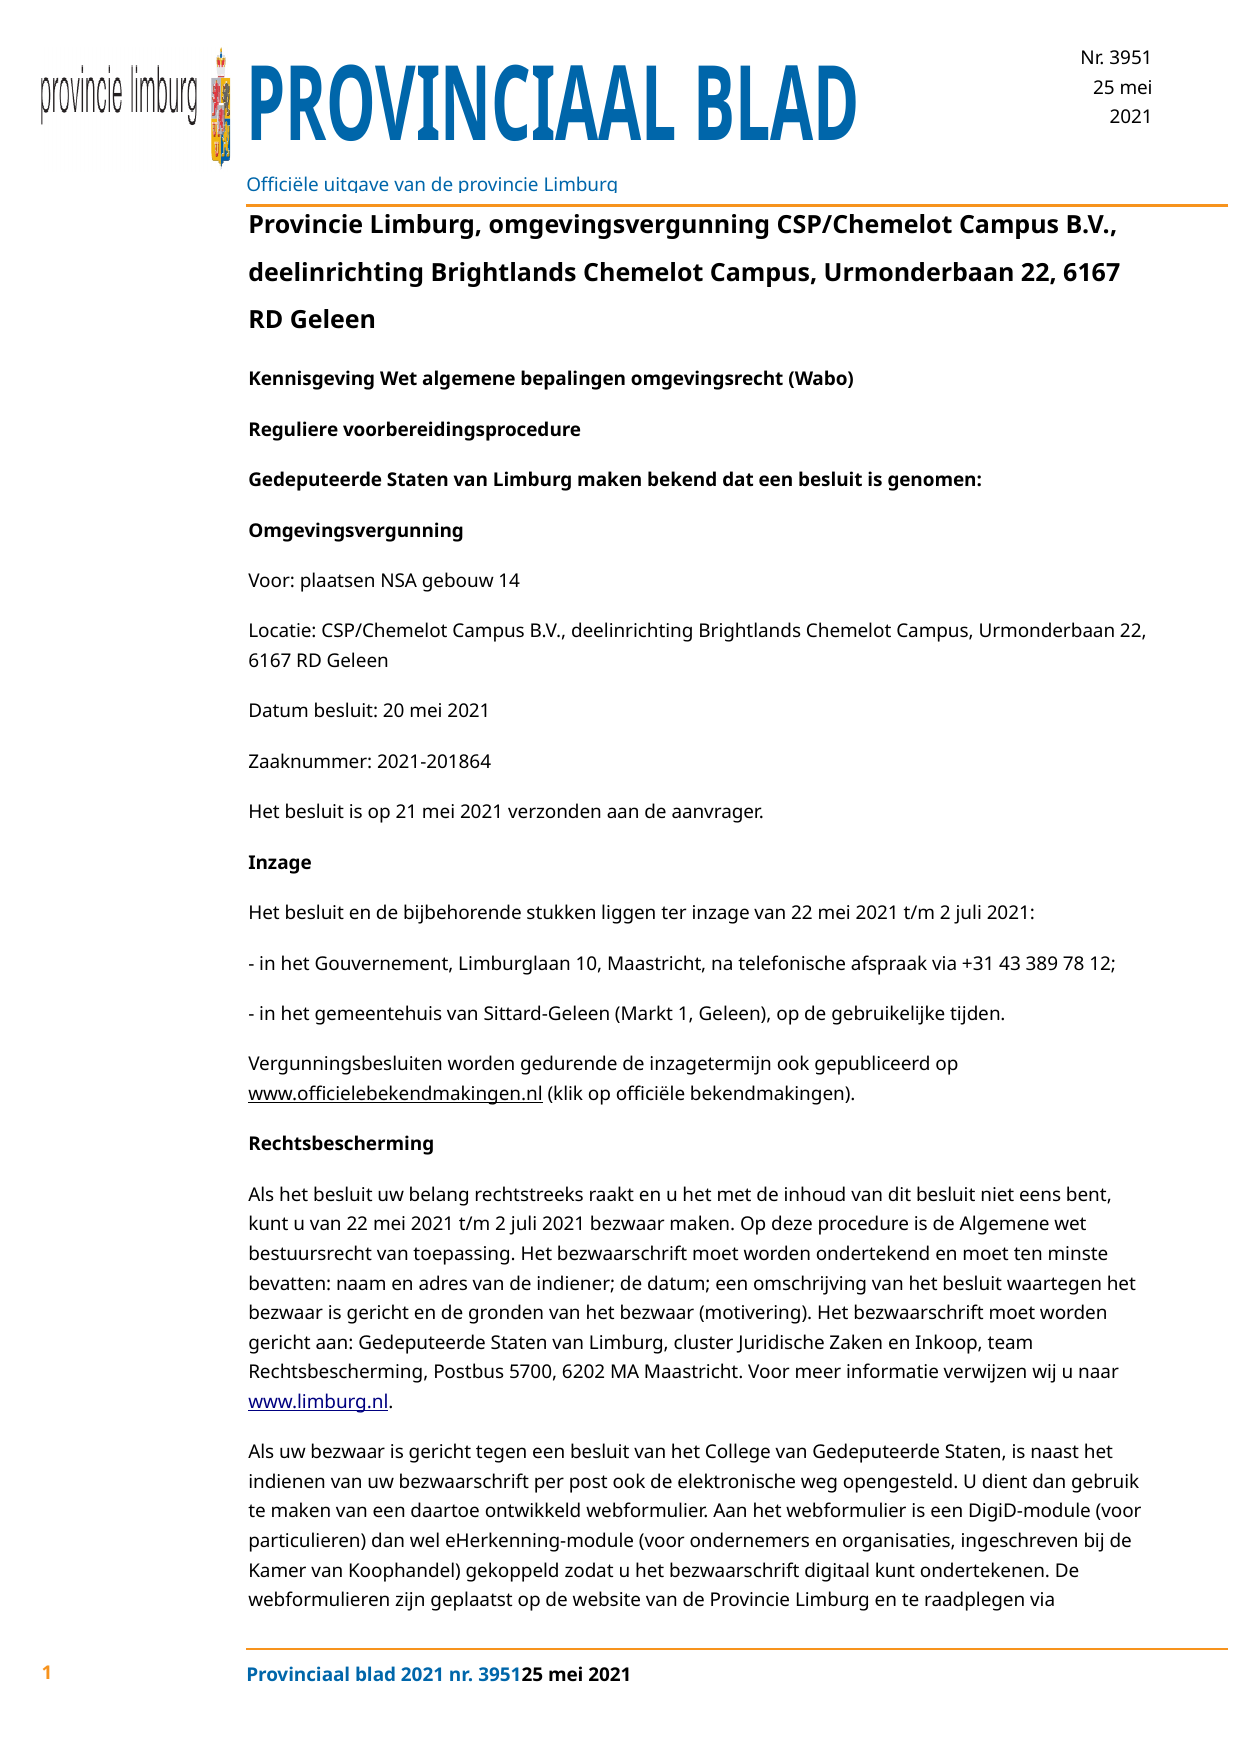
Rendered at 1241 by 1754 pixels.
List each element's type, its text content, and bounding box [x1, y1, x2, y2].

text Zaaknummer: 2021-201864 [248, 748, 1152, 774]
text Het besluit is op 21 mei 2021 verzonden aan de aanvrager. [248, 798, 1152, 824]
text - in het Gouvernement, Limburglaan 10, Maastricht, na telefonische afspraak via +31 43 389 78 12; [248, 950, 1152, 975]
text Provincie Limburg, omgevingsvergunning CSP/Chemelot Campus B.V., deelinrichting Brightlands Chemelot Campus, Urmonderbaan 22, 6167 RD Geleen [248, 207, 1152, 336]
text Voor: plaatsen NSA gebouw 14 [248, 567, 1152, 593]
text Vergunningsbesluiten worden gedurende de inzagetermijn ook gepubliceerd op www.officielebekendmakingen.nl (klik op officiële bekendmakingen). [248, 1051, 1152, 1106]
text Het besluit en de bijbehorende stukken liggen ter inzage van 22 mei 2021 t/m 2 juli 2021: [248, 899, 1152, 925]
text Datum besluit: 20 mei 2021 [248, 698, 1152, 723]
text Kennisgeving Wet algemene bepalingen omgevingsrecht (Wabo) [248, 366, 1152, 391]
text Locatie: CSP/Chemelot Campus B.V., deelinrichting Brightlands Chemelot Campus, Urmonderbaan 22, 6167 RD Geleen [248, 618, 1152, 673]
text Omgevingsvergunning [248, 517, 1152, 542]
text - in het gemeentehuis van Sittard-Geleen (Markt 1, Geleen), op de gebruikelijke tijden. [248, 1000, 1152, 1026]
text Als uw bezwaar is gericht tegen een besluit van het College van Gedeputeerde Staten, is naast het indienen van uw bezwaarschrift per post ook de elektronische weg opengesteld. U dient dan gebruik te maken van een daartoe ontwikkeld webformulier. Aan het webformulier is een DigiD-module (voor particulieren) dan wel eHerkenning-module (voor ondernemers en organisaties, ingeschreven bij de Kamer van Koophandel) gekoppeld zodat u het bezwaarschrift digitaal kunt ondertekenen. De webformulieren zijn geplaatst op de website van de Provincie Limburg en te raadplegen via [248, 1438, 1152, 1612]
text Gedeputeerde Staten van Limburg maken bekend dat een besluit is genomen: [248, 466, 1152, 492]
text Inzage [248, 849, 1152, 874]
picture [41, 47, 231, 172]
text Rechtsbescherming [248, 1131, 1152, 1156]
text Als het besluit uw belang rechtstreeks raakt en u het met de inhoud van dit besluit niet eens bent, kunt u van 22 mei 2021 t/m 2 juli 2021 bezwaar maken. Op deze procedure is de Algemene wet bestuursrecht van toepassing. Het bezwaarschrift moet worden ondertekend en moet ten minste bevatten: naam en adres van de indiener; de datum; een omschrijving van het besluit waartegen het bezwaar is gericht en de gronden van het bezwaar (motivering). Het bezwaarschrift moet worden gericht aan: Gedeputeerde Staten van Limburg, cluster Juridische Zaken en Inkoop, team Rechtsbescherming, Postbus 5700, 6202 MA Maastricht. Voor meer informatie verwijzen wij u naar www.limburg.nl. [248, 1181, 1152, 1414]
text Reguliere voorbereidingsprocedure [248, 416, 1152, 442]
